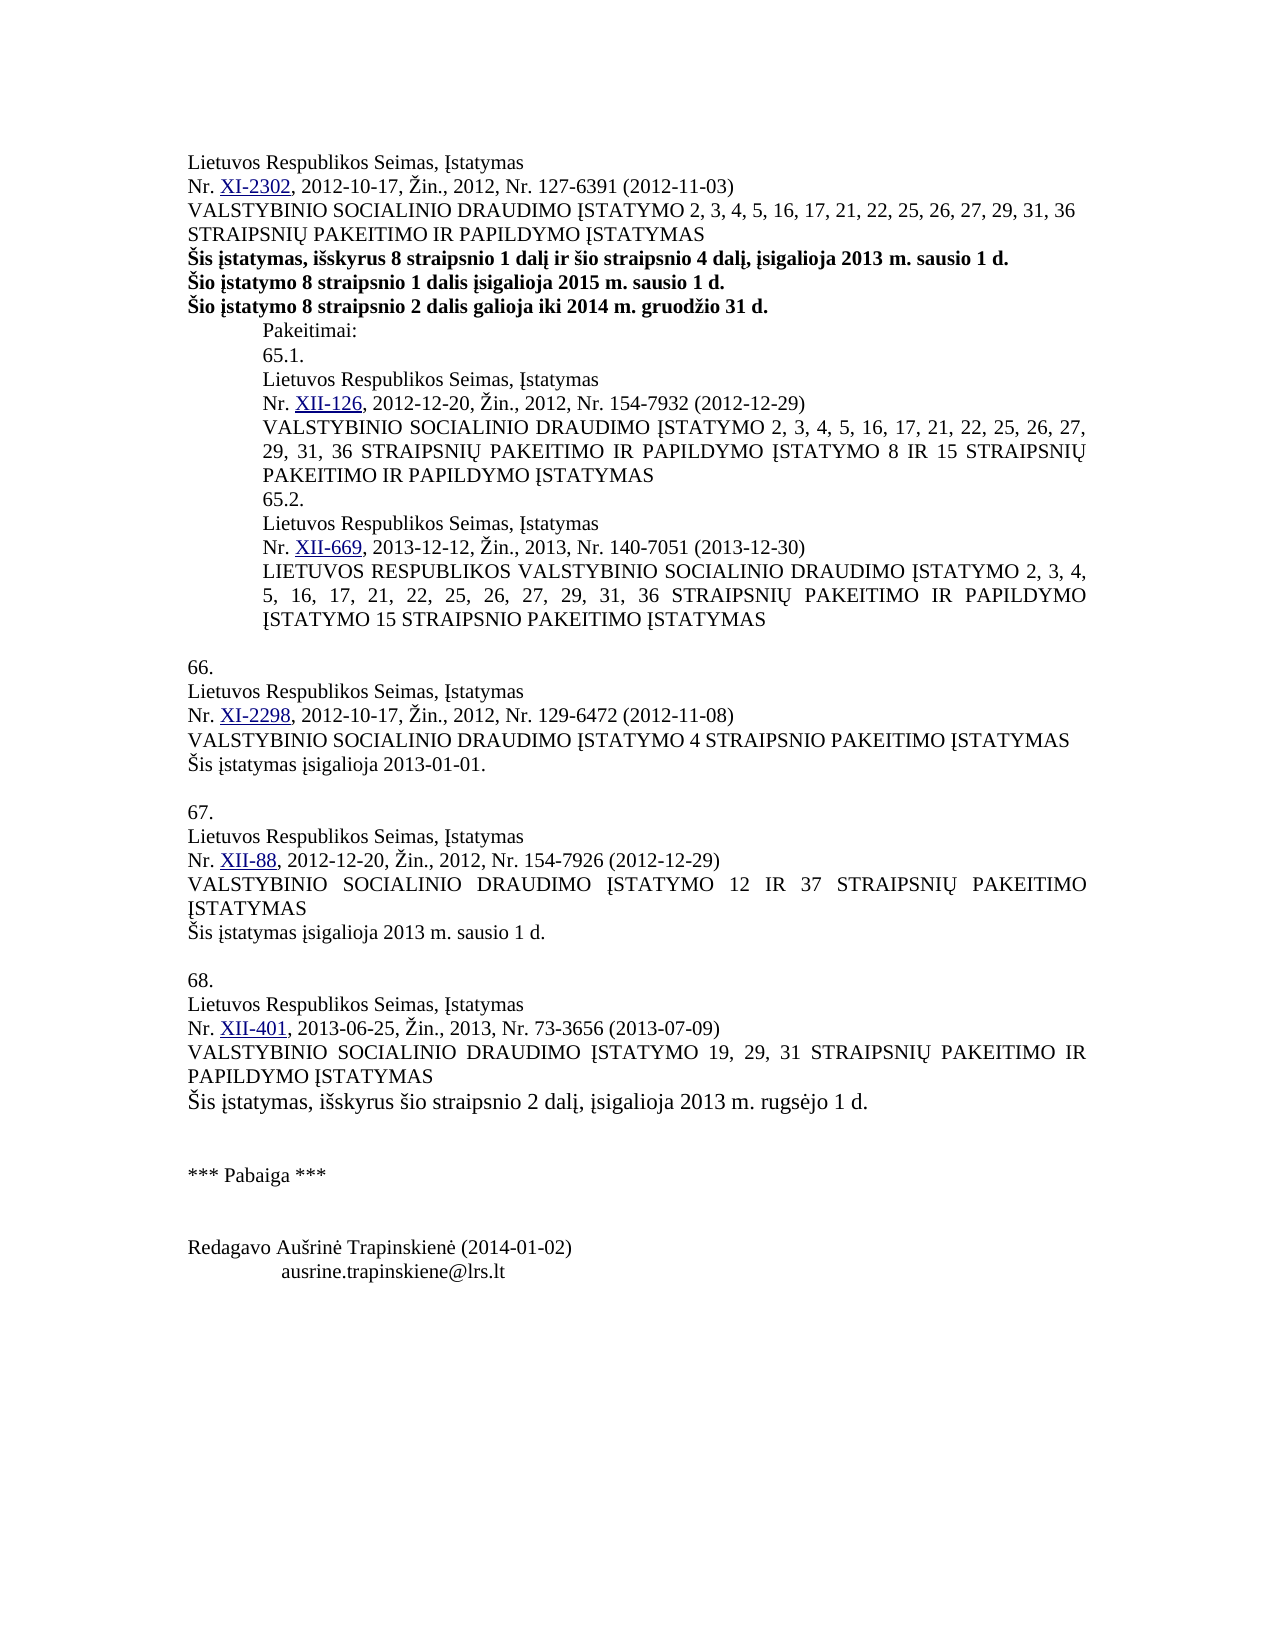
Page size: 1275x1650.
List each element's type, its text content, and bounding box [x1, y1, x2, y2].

text Lietuvos Respublikos Seimas, Įstatymas [187, 824, 1087, 848]
text 67. [187, 800, 1087, 824]
text Šis įstatymas įsigalioja 2013 m. sausio 1 d. [187, 920, 1088, 944]
text Nr. XII-401, 2013-06-25, Žin., 2013, Nr. 73-3656 (2013-07-09) [187, 1016, 1087, 1040]
text VALSTYBINIO SOCIALINIO DRAUDIMO ĮSTATYMO 12 IR 37 STRAIPSNIŲ PAKEITIMO ĮSTATYMAS [187, 872, 1087, 920]
text 66. [187, 655, 1087, 679]
text Nr. XI-2298, 2012-10-17, Žin., 2012, Nr. 129-6472 (2012-11-08) [187, 703, 1087, 727]
text Šis įstatymas įsigalioja 2013-01-01. [187, 752, 1087, 776]
text Nr. XII-88, 2012-12-20, Žin., 2012, Nr. 154-7926 (2012-12-29) [187, 848, 1087, 872]
text LIETUVOS RESPUBLIKOS VALSTYBINIO SOCIALINIO DRAUDIMO ĮSTATYMO 2, 3, 4, 5, 16, 17, 21, 22, 25, 26, 27, 29, 31, 36 STRAIPSNIŲ PAKEITIMO IR PAPILDYMO ĮSTATYMO 15 STRAIPSNIO PAKEITIMO ĮSTATYMAS [262, 559, 1087, 631]
text Redagavo Aušrinė Trapinskienė (2014-01-02) [187, 1235, 1087, 1259]
text Lietuvos Respublikos Seimas, Įstatymas [187, 367, 1087, 391]
text Nr. XI-2302, 2012-10-17, Žin., 2012, Nr. 127-6391 (2012-11-03) [187, 174, 1087, 198]
text VALSTYBINIO SOCIALINIO DRAUDIMO ĮSTATYMO 4 STRAIPSNIO PAKEITIMO ĮSTATYMAS [187, 727, 1087, 752]
text VALSTYBINIO SOCIALINIO DRAUDIMO ĮSTATYMO 2, 3, 4, 5, 16, 17, 21, 22, 25, 26, 27, 29, 31, 36 STRAIPSNIŲ PAKEITIMO IR PAPILDYMO ĮSTATYMAS [187, 198, 1087, 246]
text Nr. XII-126, 2012-12-20, Žin., 2012, Nr. 154-7932 (2012-12-29) [187, 391, 1087, 415]
text VALSTYBINIO SOCIALINIO DRAUDIMO ĮSTATYMO 2, 3, 4, 5, 16, 17, 21, 22, 25, 26, 27, 29, 31, 36 STRAIPSNIŲ PAKEITIMO IR PAPILDYMO ĮSTATYMO 8 IR 15 STRAIPSNIŲ PAKEITIMO IR PAPILDYMO ĮSTATYMAS [262, 415, 1087, 487]
text *** Pabaiga *** [187, 1163, 1087, 1187]
text 68. [187, 968, 1087, 992]
text Pakeitimai: [187, 318, 1087, 342]
text 65.1. [187, 342, 1087, 367]
text Šio įstatymo 8 straipsnio 2 dalis galioja iki 2014 m. gruodžio 31 d. [187, 294, 1076, 318]
text Nr. XII-669, 2013-12-12, Žin., 2013, Nr. 140-7051 (2013-12-30) [187, 535, 1087, 559]
text Lietuvos Respublikos Seimas, Įstatymas [187, 992, 1087, 1016]
text 65.2. [187, 487, 1087, 511]
text Šis įstatymas, išskyrus šio straipsnio 2 dalį, įsigalioja 2013 m. rugsėjo 1 d. [187, 1088, 1087, 1115]
text VALSTYBINIO SOCIALINIO DRAUDIMO ĮSTATYMO 19, 29, 31 STRAIPSNIŲ PAKEITIMO IR PAPILDYMO ĮSTATYMAS [187, 1040, 1087, 1088]
text Šis įstatymas, išskyrus 8 straipsnio 1 dalį ir šio straipsnio 4 dalį, įsigalioja 2013 m. sausio 1 d. [187, 246, 1076, 270]
text Lietuvos Respublikos Seimas, Įstatymas [187, 511, 1087, 535]
text Lietuvos Respublikos Seimas, Įstatymas [187, 150, 1087, 174]
text Lietuvos Respublikos Seimas, Įstatymas [187, 679, 1087, 703]
text Šio įstatymo 8 straipsnio 1 dalis įsigalioja 2015 m. sausio 1 d. [187, 270, 1076, 294]
text ausrine.trapinskiene@lrs.lt [187, 1259, 1087, 1283]
